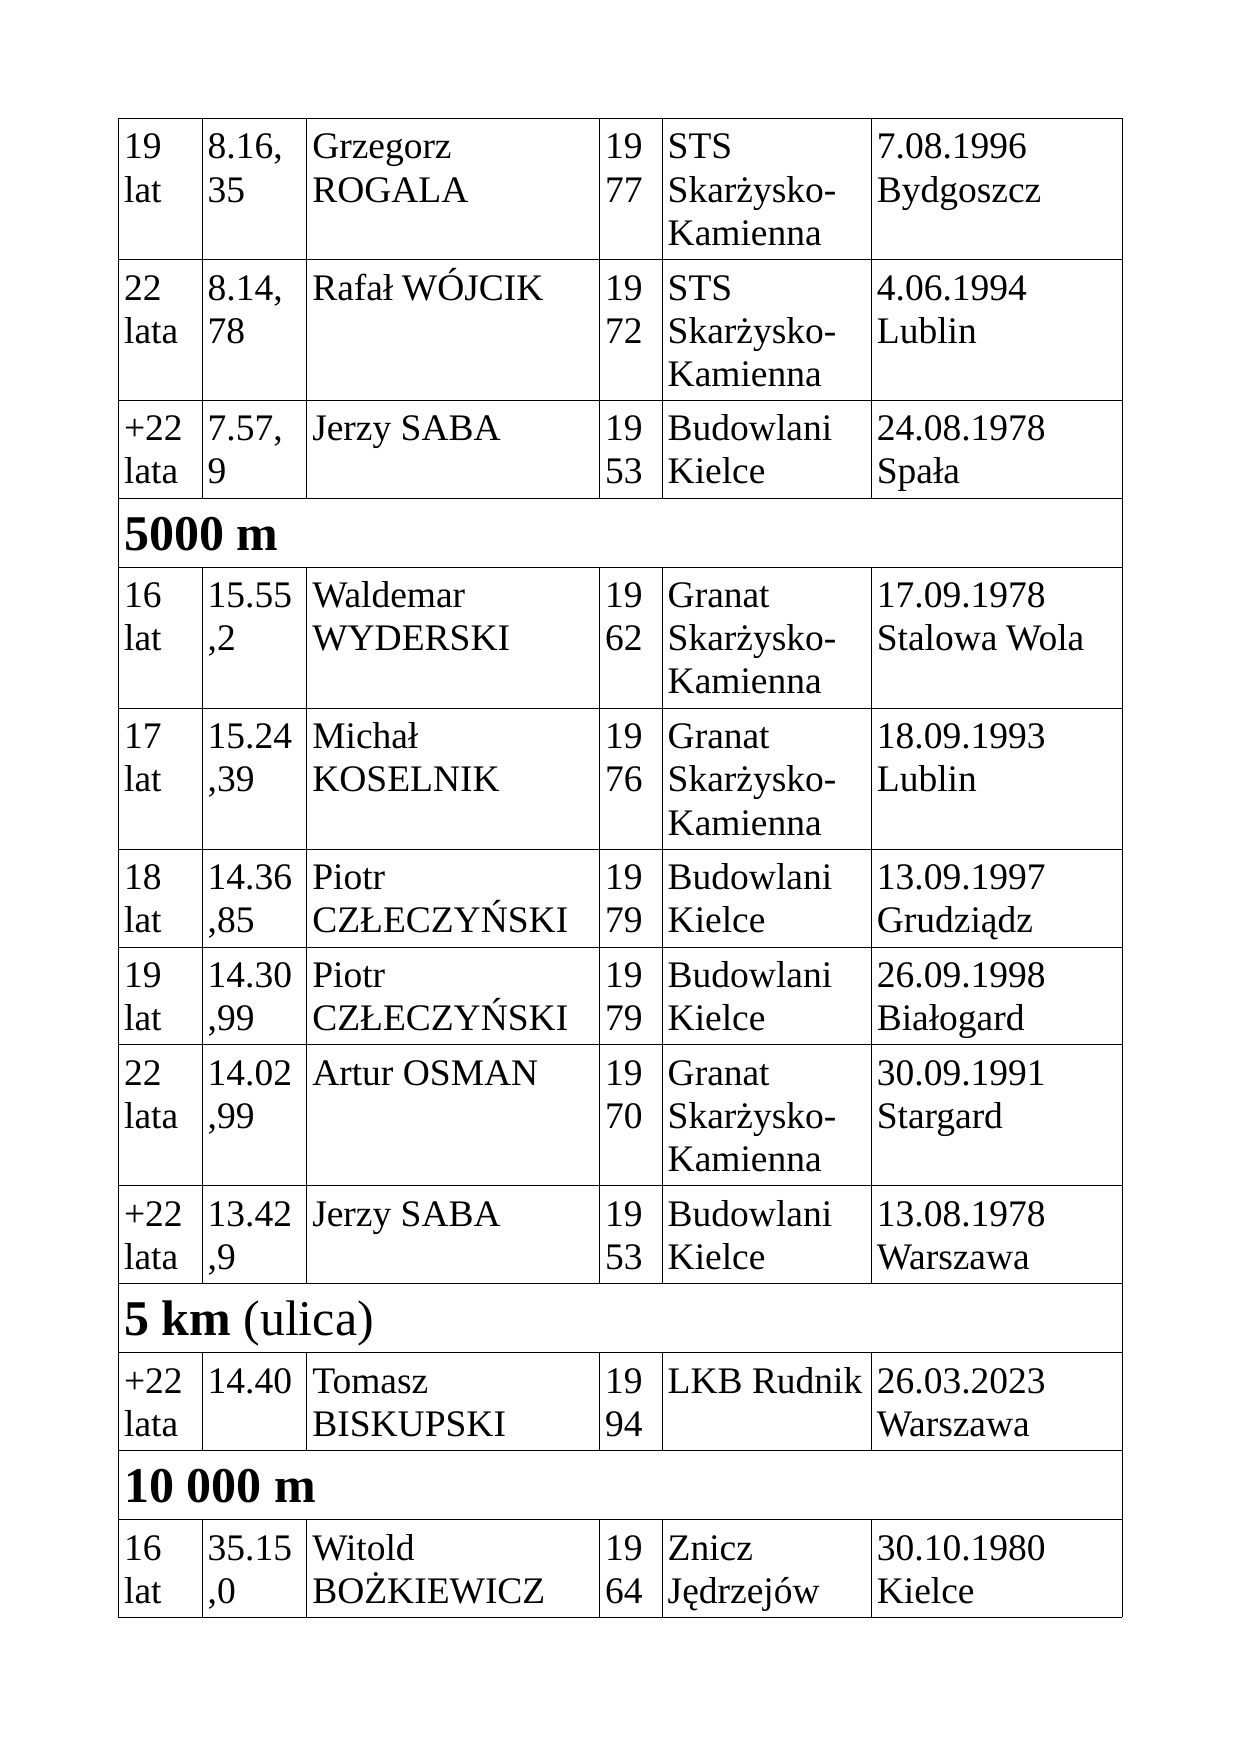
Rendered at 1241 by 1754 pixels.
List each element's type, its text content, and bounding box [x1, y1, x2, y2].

table_cell Granat Skarżysko-Kamienna [663, 1045, 871, 1185]
table_cell 4.06.1994 Lublin [872, 260, 1122, 400]
table_cell 14.36,85 [203, 850, 306, 947]
table_cell 1972 [600, 260, 662, 400]
table_cell 17.09.1978 Stalowa Wola [872, 568, 1122, 708]
table_cell 15.24,39 [203, 709, 306, 849]
table_cell +22 lata [119, 1353, 202, 1450]
table_cell 24.08.1978 Spała [872, 401, 1122, 498]
table_cell 10 000 m [119, 1451, 1122, 1519]
table_cell Waldemar WYDERSKI [307, 568, 599, 708]
table_cell Rafał WÓJCIK [307, 260, 599, 400]
table_cell 1953 [600, 401, 662, 498]
table_cell Budowlani Kielce [663, 850, 871, 947]
table_cell 5 km (ulica) [119, 1284, 1122, 1352]
table_cell Tomasz BISKUPSKI [307, 1353, 599, 1450]
table_cell 19 lat [119, 119, 202, 259]
table_cell 1953 [600, 1186, 662, 1283]
table_cell 1979 [600, 850, 662, 947]
table_cell 30.09.1991 Stargard [872, 1045, 1122, 1185]
table_cell Budowlani Kielce [663, 1186, 871, 1283]
table_cell 19 lat [119, 948, 202, 1044]
table_cell Znicz Jędrzejów [663, 1520, 871, 1617]
table_cell 15.55,2 [203, 568, 306, 708]
table_cell 7.08.1996 Bydgoszcz [872, 119, 1122, 259]
table_cell Budowlani Kielce [663, 401, 871, 498]
table_cell 13.08.1978 Warszawa [872, 1186, 1122, 1283]
table_cell 1964 [600, 1520, 662, 1617]
table_cell LKB Rudnik [663, 1353, 871, 1450]
table_cell 1979 [600, 948, 662, 1044]
table_cell 30.10.1980 Kielce [872, 1520, 1122, 1617]
table_cell 1962 [600, 568, 662, 708]
table_cell 14.30,99 [203, 948, 306, 1044]
table_cell STS Skarżysko-Kamienna [663, 119, 871, 259]
table_cell Jerzy SABA [307, 401, 599, 498]
table_cell Piotr CZŁECZYŃSKI [307, 850, 599, 947]
table_cell 26.03.2023 Warszawa [872, 1353, 1122, 1450]
table_cell 35.15,0 [203, 1520, 306, 1617]
table_cell Granat Skarżysko-Kamienna [663, 568, 871, 708]
table_cell Jerzy SABA [307, 1186, 599, 1283]
table_cell +22 lata [119, 401, 202, 498]
table_cell 14.02,99 [203, 1045, 306, 1185]
table_cell 8.14,78 [203, 260, 306, 400]
table_cell Granat Skarżysko-Kamienna [663, 709, 871, 849]
table_cell 8.16,35 [203, 119, 306, 259]
table_cell STS Skarżysko-Kamienna [663, 260, 871, 400]
table_cell 17 lat [119, 709, 202, 849]
table_cell Budowlani Kielce [663, 948, 871, 1044]
table_cell 18 lat [119, 850, 202, 947]
table_cell 18.09.1993 Lublin [872, 709, 1122, 849]
table_cell Grzegorz ROGALA [307, 119, 599, 259]
table_cell 16 lat [119, 1520, 202, 1617]
table_cell 1970 [600, 1045, 662, 1185]
table_cell 1977 [600, 119, 662, 259]
table_cell 14.40 [203, 1353, 306, 1450]
table_cell 22 lata [119, 1045, 202, 1185]
table_cell 1976 [600, 709, 662, 849]
table_cell 16 lat [119, 568, 202, 708]
table_cell 1994 [600, 1353, 662, 1450]
table_cell 26.09.1998 Białogard [872, 948, 1122, 1044]
table_cell Witold BOŻKIEWICZ [307, 1520, 599, 1617]
table_cell Artur OSMAN [307, 1045, 599, 1185]
table_cell 13.09.1997 Grudziądz [872, 850, 1122, 947]
table_cell 22 lata [119, 260, 202, 400]
table_cell 13.42,9 [203, 1186, 306, 1283]
table_cell +22 lata [119, 1186, 202, 1283]
table_cell Piotr CZŁECZYŃSKI [307, 948, 599, 1044]
table_cell 5000 m [119, 499, 1122, 567]
table_cell 7.57,9 [203, 401, 306, 498]
table_cell Michał KOSELNIK [307, 709, 599, 849]
